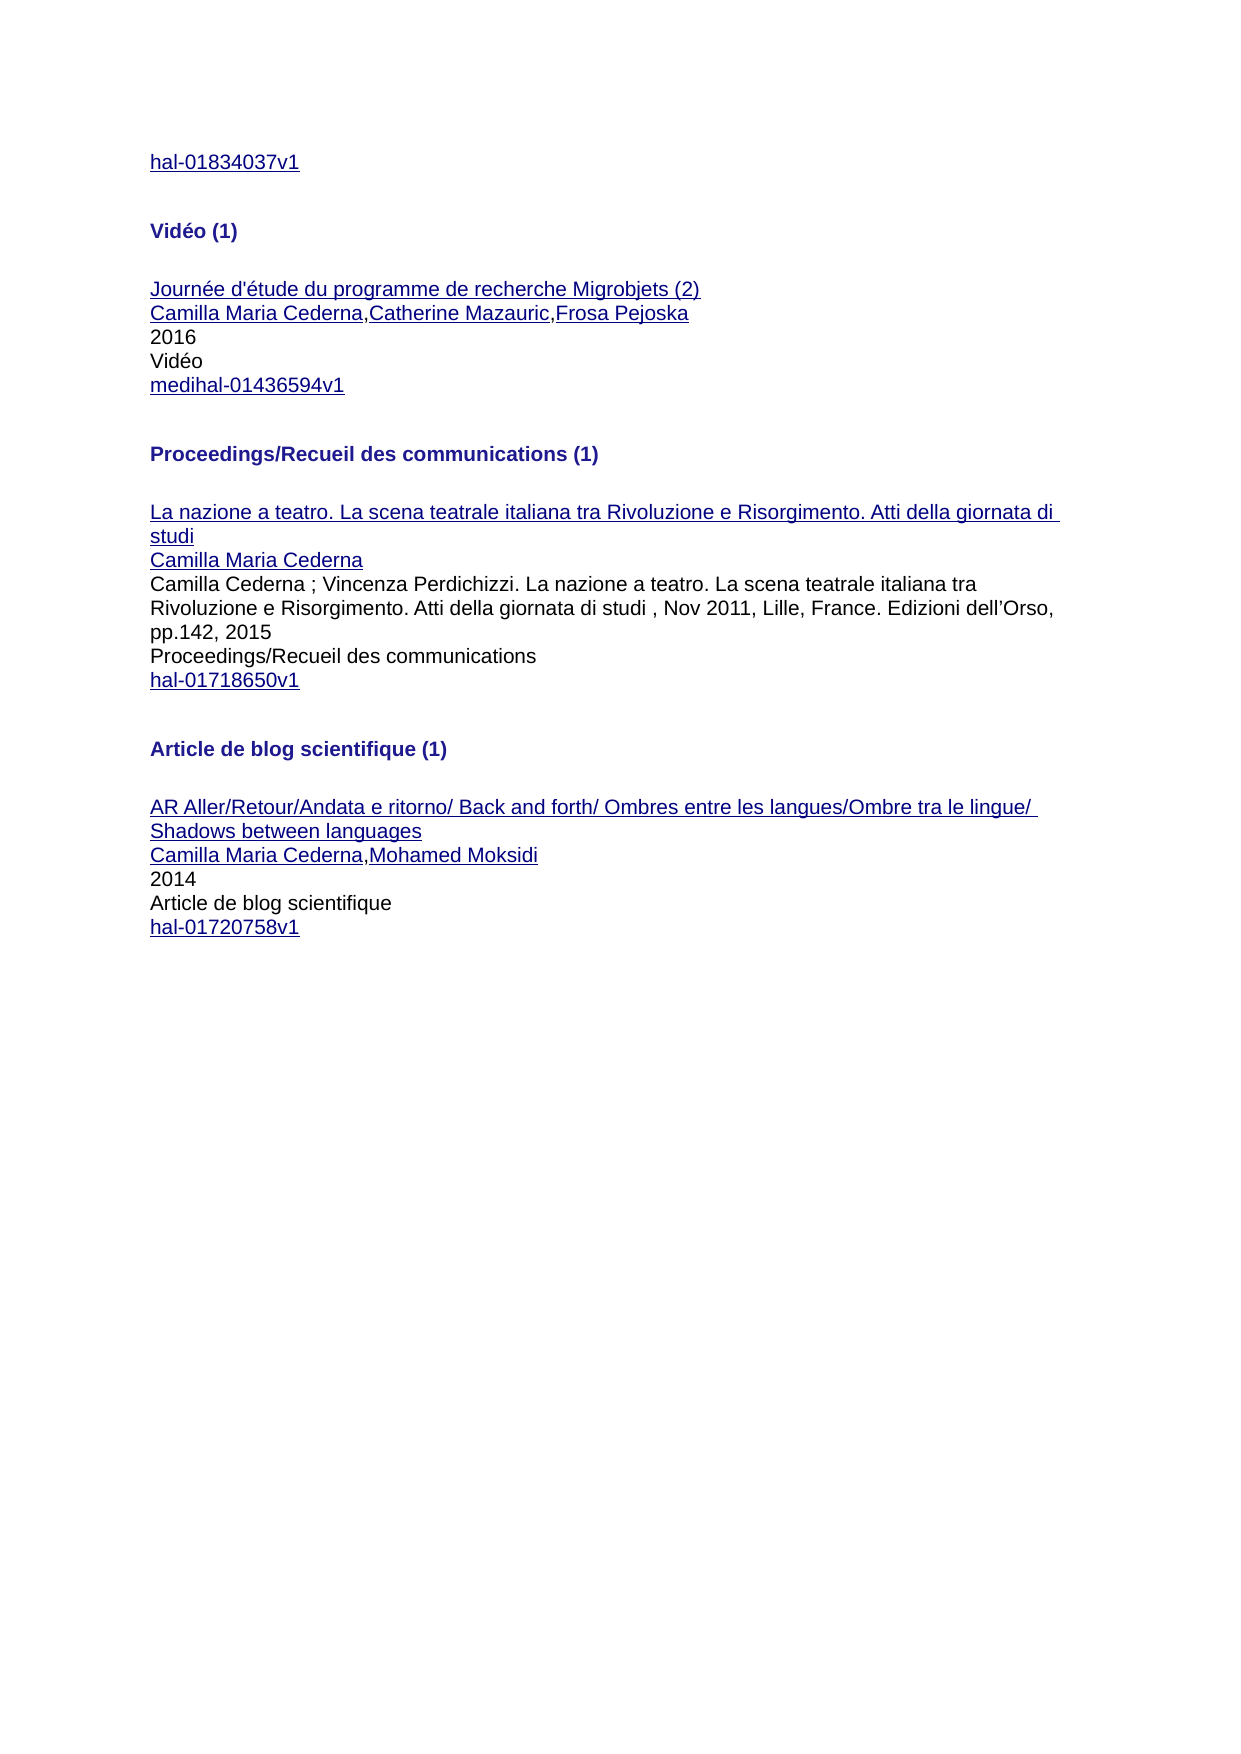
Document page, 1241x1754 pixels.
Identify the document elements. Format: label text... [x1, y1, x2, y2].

subtitle Proceedings/Recueil des communications (1) [150, 442, 1090, 466]
subtitle Article de blog scientifique (1) [150, 736, 1090, 760]
table_header Journée d'étude du programme de recherche Migrobjets (2) Camilla Maria Cederna,Catherine Mazauric,Frosa Pejoska 2016 Vidéo medihal-01436594v1 [150, 277, 1090, 397]
table_cell hal-01834037v1 [150, 150, 1090, 174]
table_header La nazione a teatro. La scena teatrale italiana tra Rivoluzione e Risorgimento. Atti della giornata di studi Camilla Maria Cederna Camilla Cederna ; Vincenza Perdichizzi. La nazione a teatro. La scena teatrale italiana tra Rivoluzione e Risorgimento. Atti della giornata di studi , Nov 2011, Lille, France. Edizioni dell’Orso, pp.142, 2015 Proceedings/Recueil des communications hal-01718650v1 [150, 500, 1090, 692]
table_header AR Aller/Retour/Andata e ritorno/ Back and forth/ Ombres entre les langues/Ombre tra le lingue/ Shadows between languages Camilla Maria Cederna,Mohamed Moksidi 2014 Article de blog scientifique hal-01720758v1 [150, 795, 1090, 938]
subtitle Vidéo (1) [150, 219, 1090, 243]
